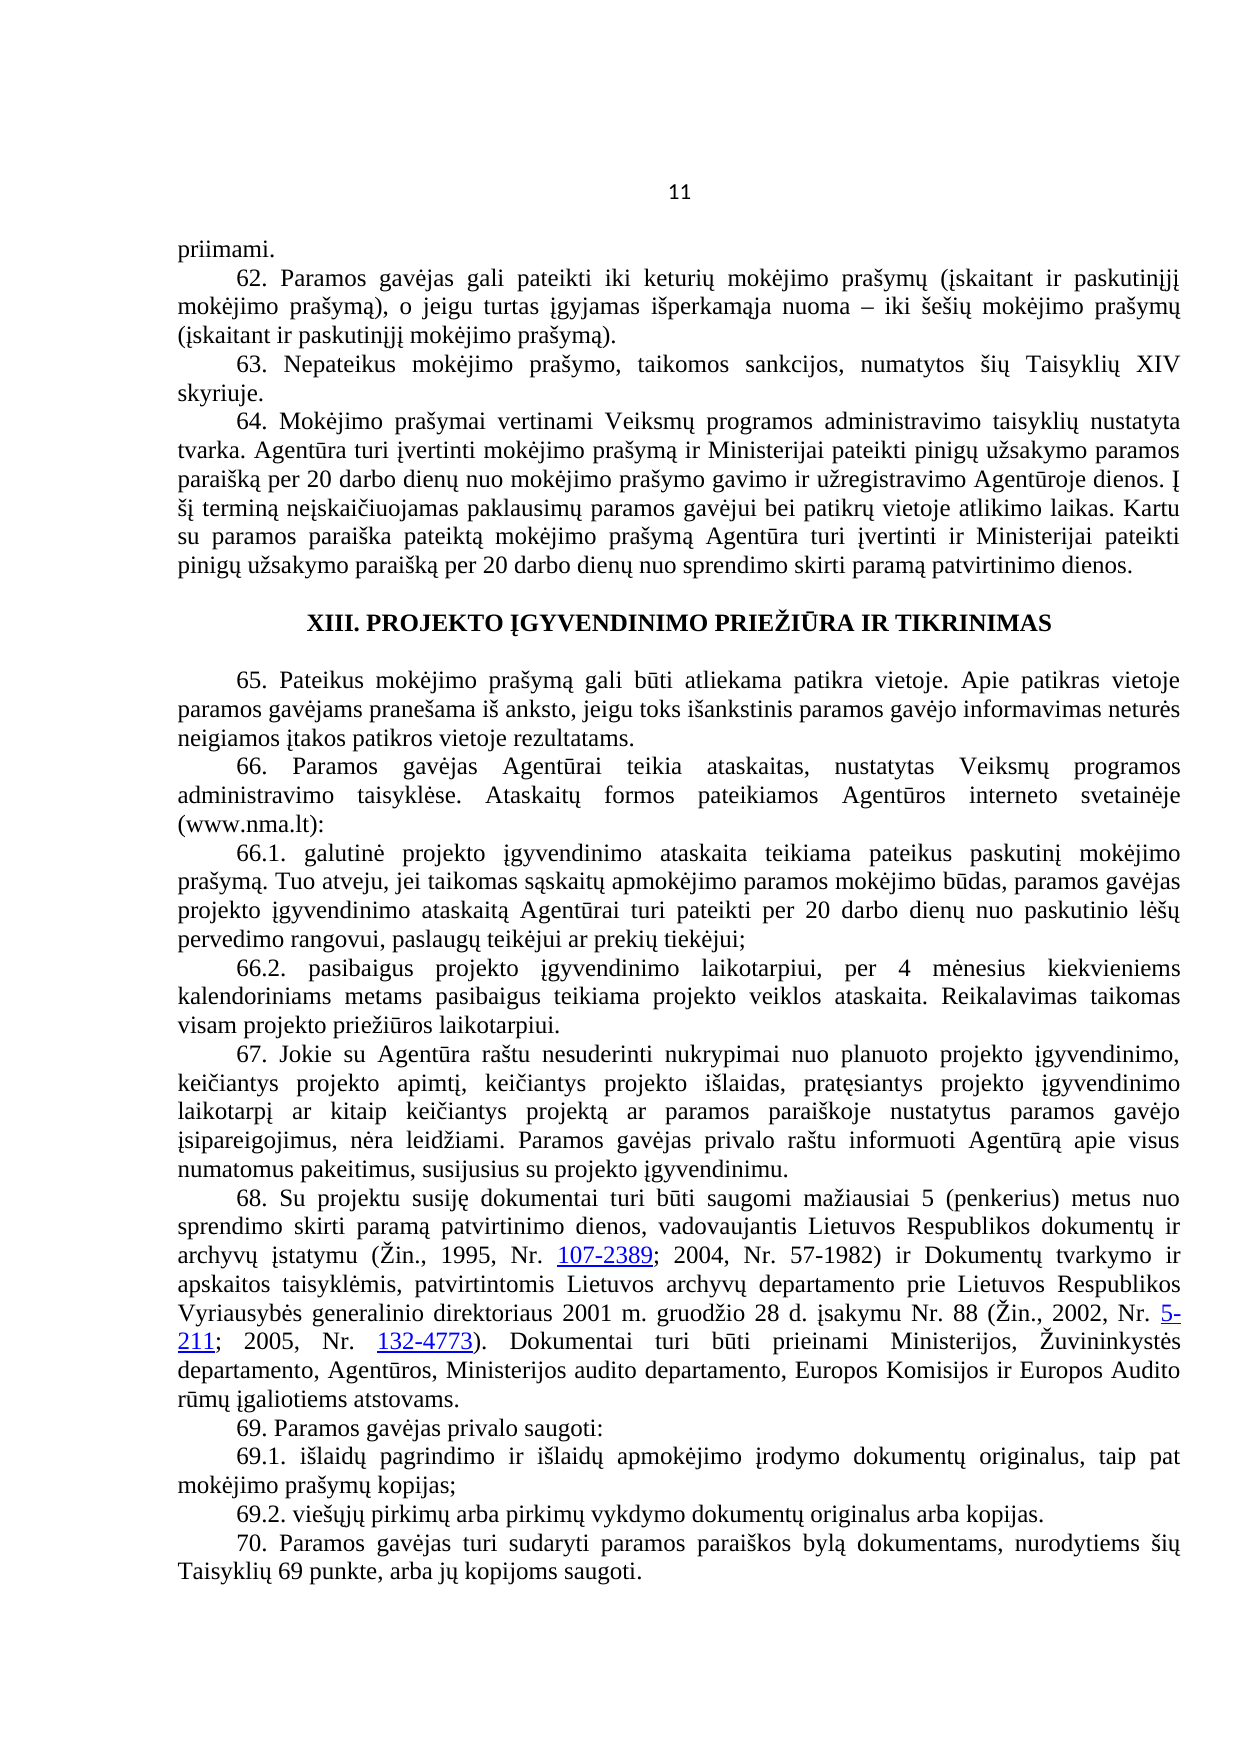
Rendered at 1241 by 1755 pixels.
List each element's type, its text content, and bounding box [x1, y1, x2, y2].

text 70. Paramos gavėjas turi sudaryti paramos paraiškos bylą dokumentams, nurodytiems šių Taisyklių 69 punkte, arba jų kopijoms saugoti. [177, 1528, 1181, 1585]
text 62. Paramos gavėjas gali pateikti iki keturių mokėjimo prašymų (įskaitant ir paskutinįjį mokėjimo prašymą), o jeigu turtas įgyjamas išperkamąja nuoma – iki šešių mokėjimo prašymų (įskaitant ir paskutinįjį mokėjimo prašymą). [177, 263, 1181, 349]
text 66.2. pasibaigus projekto įgyvendinimo laikotarpiui, per 4 mėnesius kiekvieniems kalendoriniams metams pasibaigus teikiama projekto veiklos ataskaita. Reikalavimas taikomas visam projekto priežiūros laikotarpiui. [177, 953, 1181, 1039]
text 64. Mokėjimo prašymai vertinami Veiksmų programos administravimo taisyklių nustatyta tvarka. Agentūra turi įvertinti mokėjimo prašymą ir Ministerijai pateikti pinigų užsakymo paramos paraišką per 20 darbo dienų nuo mokėjimo prašymo gavimo ir užregistravimo Agentūroje dienos. Į šį terminą neįskaičiuojamas paklausimų paramos gavėjui bei patikrų vietoje atlikimo laikas. Kartu su paramos paraiška pateiktą mokėjimo prašymą Agentūra turi įvertinti ir Ministerijai pateikti pinigų užsakymo paraišką per 20 darbo dienų nuo sprendimo skirti paramą patvirtinimo dienos. [177, 406, 1181, 579]
text priimami. [177, 234, 1181, 263]
text 66.1. galutinė projekto įgyvendinimo ataskaita teikiama pateikus paskutinį mokėjimo prašymą. Tuo atveju, jei taikomas sąskaitų apmokėjimo paramos mokėjimo būdas, paramos gavėjas projekto įgyvendinimo ataskaitą Agentūrai turi pateikti per 20 darbo dienų nuo paskutinio lėšų pervedimo rangovui, paslaugų teikėjui ar prekių tiekėjui; [177, 838, 1181, 953]
text 63. Nepateikus mokėjimo prašymo, taikomos sankcijos, numatytos šių Taisyklių XIV skyriuje. [177, 349, 1181, 406]
text 69. Paramos gavėjas privalo saugoti: [177, 1413, 1181, 1441]
text 69.2. viešųjų pirkimų arba pirkimų vykdymo dokumentų originalus arba kopijas. [177, 1499, 1181, 1528]
text 69.1. išlaidų pagrindimo ir išlaidų apmokėjimo įrodymo dokumentų originalus, taip pat mokėjimo prašymų kopijas; [177, 1441, 1181, 1499]
text 66. Paramos gavėjas Agentūrai teikia ataskaitas, nustatytas Veiksmų programos administravimo taisyklėse. Ataskaitų formos pateikiamos Agentūros interneto svetainėje (www.nma.lt): [177, 751, 1181, 838]
text XIII. PROJEKTO ĮGYVENDINIMO PRIEŽIŪRA IR TIKRINIMAS [177, 608, 1181, 636]
text 65. Pateikus mokėjimo prašymą gali būti atliekama patikra vietoje. Apie patikras vietoje paramos gavėjams pranešama iš anksto, jeigu toks išankstinis paramos gavėjo informavimas neturės neigiamos įtakos patikros vietoje rezultatams. [177, 665, 1181, 751]
text 68. Su projektu susiję dokumentai turi būti saugomi mažiausiai 5 (penkerius) metus nuo sprendimo skirti paramą patvirtinimo dienos, vadovaujantis Lietuvos Respublikos dokumentų ir archyvų įstatymu (Žin., 1995, Nr. 107-2389; 2004, Nr. 57-1982) ir Dokumentų tvarkymo ir apskaitos taisyklėmis, patvirtintomis Lietuvos archyvų departamento prie Lietuvos Respublikos Vyriausybės generalinio direktoriaus 2001 m. gruodžio 28 d. įsakymu Nr. 88 (Žin., 2002, Nr. 5-211; 2005, Nr. 132-4773). Dokumentai turi būti prieinami Ministerijos, Žuvininkystės departamento, Agentūros, Ministerijos audito departamento, Europos Komisijos ir Europos Audito rūmų įgaliotiems atstovams. [177, 1183, 1181, 1413]
text 67. Jokie su Agentūra raštu nesuderinti nukrypimai nuo planuoto projekto įgyvendinimo, keičiantys projekto apimtį, keičiantys projekto išlaidas, pratęsiantys projekto įgyvendinimo laikotarpį ar kitaip keičiantys projektą ar paramos paraiškoje nustatytus paramos gavėjo įsipareigojimus, nėra leidžiami. Paramos gavėjas privalo raštu informuoti Agentūrą apie visus numatomus pakeitimus, susijusius su projekto įgyvendinimu. [177, 1039, 1181, 1183]
